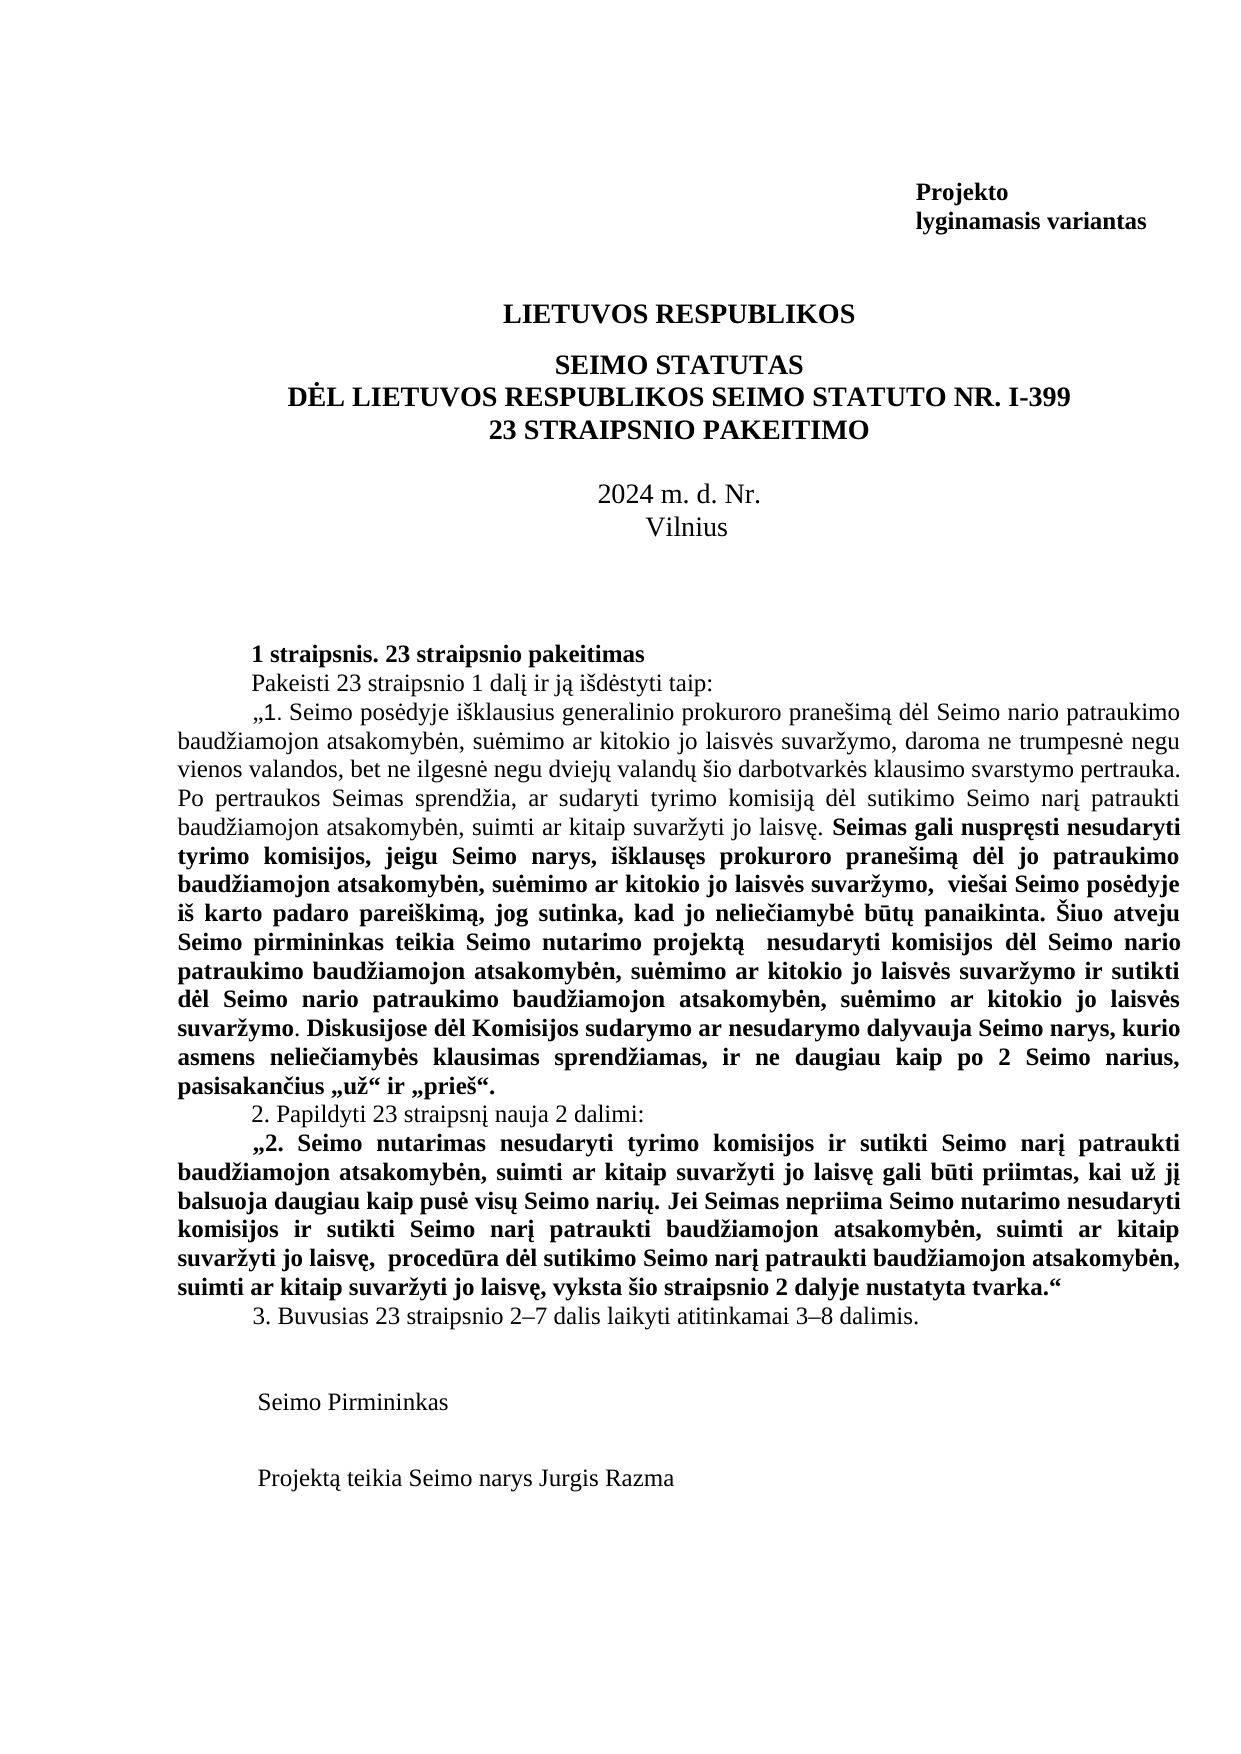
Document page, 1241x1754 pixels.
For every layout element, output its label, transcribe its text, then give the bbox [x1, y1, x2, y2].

text 2024 m. d. Nr. [177, 478, 1181, 510]
text DĖL LIETUVOS RESPUBLIKOS SEIMO STATUTO NR. I-399 23 STRAIPSNIO PAKEITIMO [177, 380, 1181, 445]
text „2. Seimo nutarimas nesudaryti tyrimo komisijos ir sutikti Seimo narį patraukti baudžiamojon atsakomybėn, suimti ar kitaip suvaržyti jo laisvę gali būti priimtas, kai už jį balsuoja daugiau kaip pusė visų Seimo narių. Jei Seimas nepriima Seimo nutarimo nesudaryti komisijos ir sutikti Seimo narį patraukti baudžiamojon atsakomybėn, suimti ar kitaip suvaržyti jo laisvę, procedūra dėl sutikimo Seimo narį patraukti baudžiamojon atsakomybėn, suimti ar kitaip suvaržyti jo laisvę, vyksta šio straipsnio 2 dalyje nustatyta tvarka.“ [177, 1128, 1181, 1301]
text SEIMO STATUTAS [177, 348, 1181, 380]
text Pakeisti 23 straipsnio 1 dalį ir ją išdėstyti taip: [177, 668, 1181, 697]
text „1. Seimo posėdyje išklausius generalinio prokuroro pranešimą dėl Seimo nario patraukimo baudžiamojon atsakomybėn, suėmimo ar kitokio jo laisvės suvaržymo, daroma ne trumpesnė negu vienos valandos, bet ne ilgesnė negu dviejų valandų šio darbotvarkės klausimo svarstymo pertrauka. Po pertraukos Seimas sprendžia, ar sudaryti tyrimo komisiją dėl sutikimo Seimo narį patraukti baudžiamojon atsakomybėn, suimti ar kitaip suvaržyti jo laisvę. Seimas gali nuspręsti nesudaryti tyrimo komisijos, jeigu Seimo narys, išklausęs prokuroro pranešimą dėl jo patraukimo baudžiamojon atsakomybėn, suėmimo ar kitokio jo laisvės suvaržymo, viešai Seimo posėdyje iš karto padaro pareiškimą, jog sutinka, kad jo neliečiamybė būtų panaikinta. Šiuo atveju Seimo pirmininkas teikia Seimo nutarimo projektą nesudaryti komisijos dėl Seimo nario patraukimo baudžiamojon atsakomybėn, suėmimo ar kitokio jo laisvės suvaržymo ir sutikti dėl Seimo nario patraukimo baudžiamojon atsakomybėn, suėmimo ar kitokio jo laisvės suvaržymo. Diskusijose dėl Komisijos sudarymo ar nesudarymo dalyvauja Seimo narys, kurio asmens neliečiamybės klausimas sprendžiamas, ir ne daugiau kaip po 2 Seimo narius, pasisakančius „už“ ir „prieš“. [177, 697, 1181, 1099]
text 2. Papildyti 23 straipsnį nauja 2 dalimi: [177, 1099, 1181, 1128]
text 1 straipsnis. 23 straipsnio pakeitimas [177, 639, 1181, 668]
text Vilnius [177, 510, 1181, 542]
text Projektą teikia Seimo narys Jurgis Razma [177, 1463, 1181, 1491]
text Projekto [177, 177, 1181, 206]
text Seimo Pirmininkas [177, 1387, 1181, 1416]
text LIETUVOS RESPUBLIKOS [177, 263, 1181, 330]
text lyginamasis variantas [177, 206, 1181, 235]
text 3. Buvusias 23 straipsnio 2–7 dalis laikyti atitinkamai 3–8 dalimis. [177, 1301, 1181, 1329]
